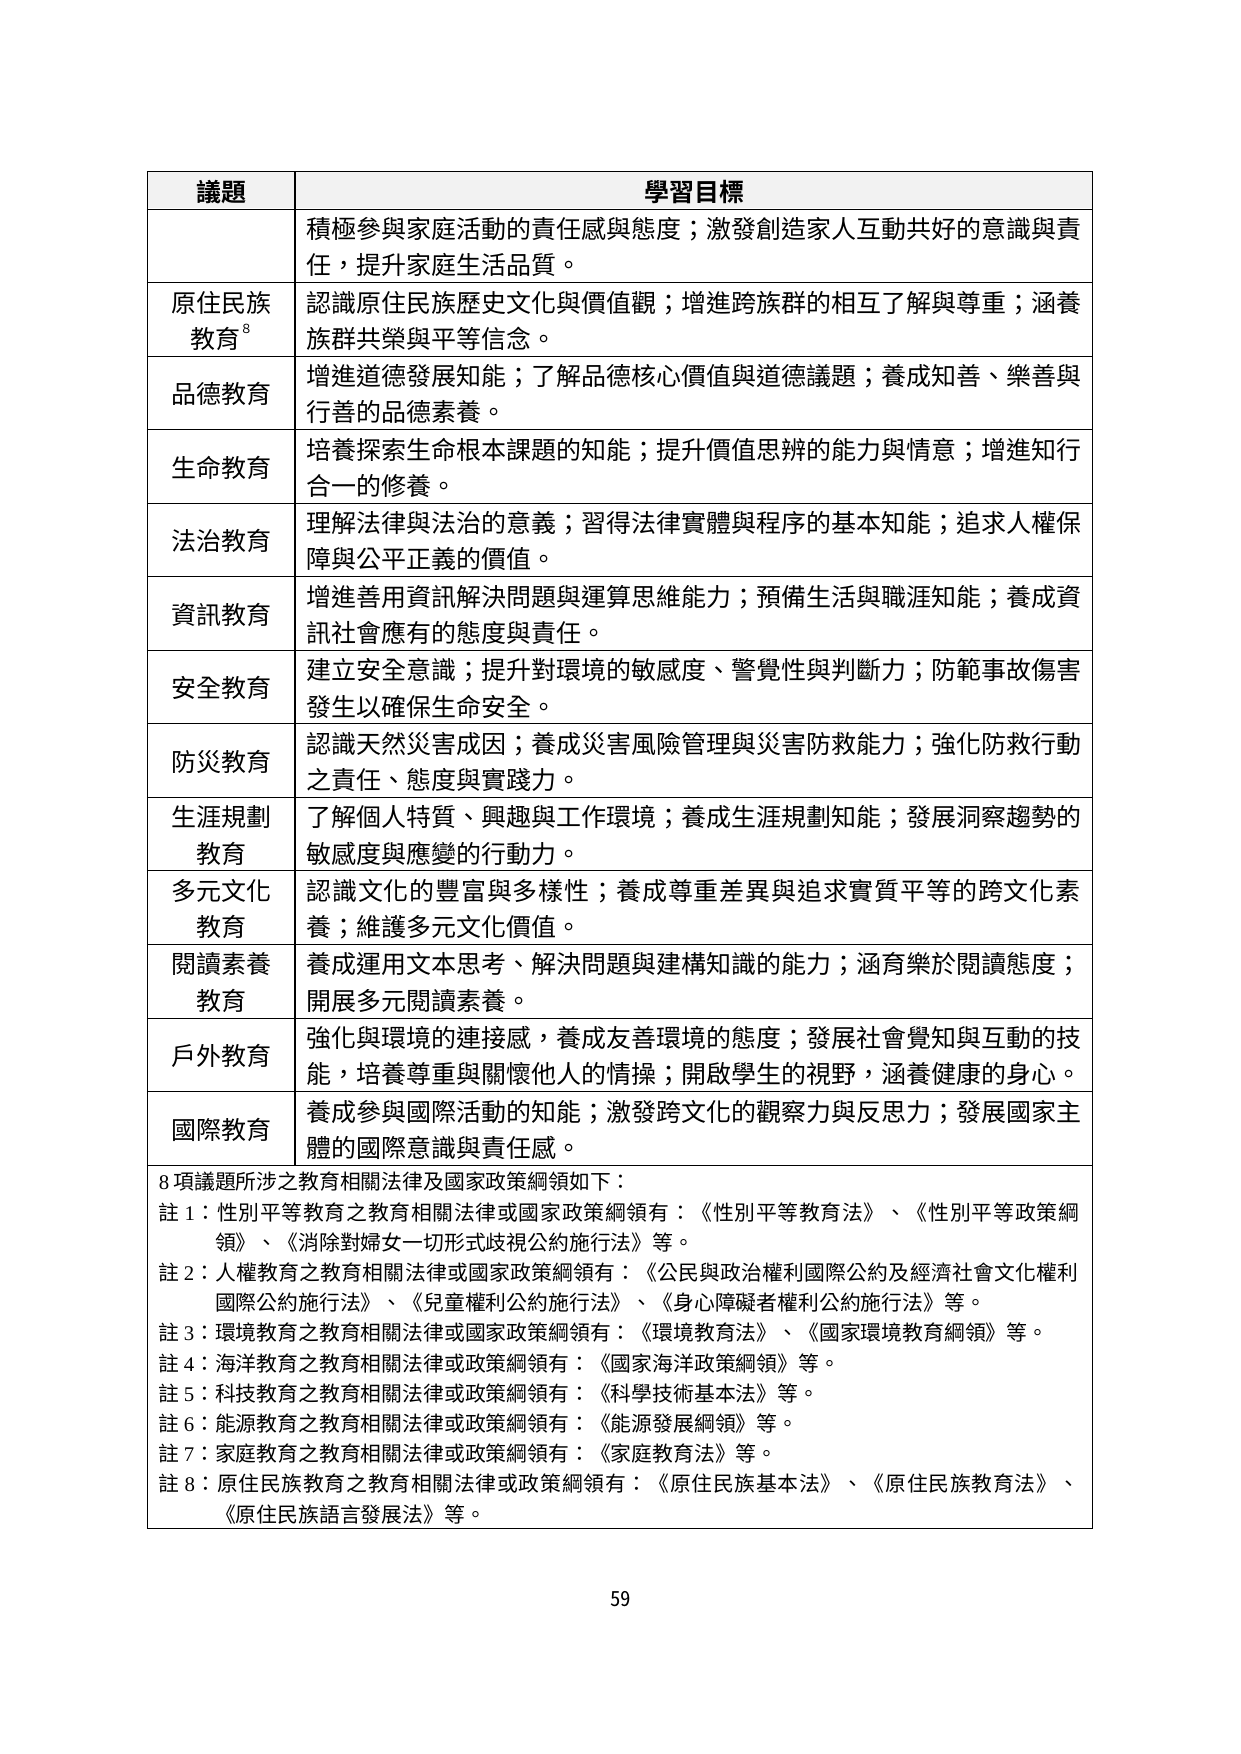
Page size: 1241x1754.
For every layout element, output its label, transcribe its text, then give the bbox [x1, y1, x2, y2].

table_cell 多元文化 教育 [148, 871, 294, 944]
table_cell 積極參與家庭活動的責任感與態度；激發創造家人互動共好的意識與責任，提升家庭生活品質。 [296, 210, 1092, 282]
table_header 議題 [148, 172, 294, 208]
table_cell 了解個人特質、興趣與工作環境；養成生涯規劃知能；發展洞察趨勢的敏感度與應變的行動力。 [296, 798, 1092, 870]
table_cell 品德教育 [148, 357, 294, 429]
table_cell 生命教育 [148, 430, 294, 503]
table_cell 養成運用文本思考、解決問題與建構知識的能力；涵育樂於閱讀態度；開展多元閱讀素養。 [296, 945, 1092, 1017]
table_cell 增進道德發展知能；了解品德核心價值與道德議題；養成知善、樂善與行善的品德素養。 [296, 357, 1092, 429]
table_cell 建立安全意識；提升對環境的敏感度、警覺性與判斷力；防範事故傷害發生以確保生命安全。 [296, 651, 1092, 723]
table_cell 戶外教育 [148, 1019, 294, 1091]
table_cell 認識原住民族歷史文化與價值觀；增進跨族群的相互了解與尊重；涵養族群共榮與平等信念。 [296, 283, 1092, 356]
table_cell [148, 210, 294, 282]
table_cell 國際教育 [148, 1092, 294, 1164]
table_header 學習目標 [296, 172, 1092, 208]
table_cell 養成參與國際活動的知能；激發跨文化的觀察力與反思力；發展國家主體的國際意識與責任感。 [296, 1092, 1092, 1164]
table_cell 資訊教育 [148, 577, 294, 650]
table_cell 理解法律與法治的意義；習得法律實體與程序的基本知能；追求人權保障與公平正義的價值。 [296, 504, 1092, 576]
table_cell 生涯規劃 教育 [148, 798, 294, 870]
table_cell 原住民族 教育８ [148, 283, 294, 356]
table_cell 強化與環境的連接感，養成友善環境的態度；發展社會覺知與互動的技能，培養尊重與關懷他人的情操；開啟學生的視野，涵養健康的身心。 [296, 1019, 1092, 1091]
table_cell 8項議題所涉之教育相關法律及國家政策綱領如下： 註1：性別平等教育之教育相關法律或國家政策綱領有：《性別平等教育法》、《性別平等政策綱領》、《消除對婦女一切形式歧視公約施行法》等。 註2：人權教育之教育相關法律或國家政策綱領有：《公民與政治權利國際公約及經濟社會文化權利國際公約施行法》、《兒童權利公約施行法》、《身心障礙者權利公約施行法》等。 註3：環境教育之教育相關法律或國家政策綱領有：《環境教育法》、《國家環境教育綱領》等。 註4：海洋教育之教育相關法律或政策綱領有：《國家海洋政策綱領》等。 註5：科技教育之教育相關法律或政策綱領有：《科學技術基本法》等。 註6：能源教育之教育相關法律或政策綱領有：《能源發展綱領》等。 註7：家庭教育之教育相關法律或政策綱領有：《家庭教育法》等。 註8：原住民族教育之教育相關法律或政策綱領有：《原住民族基本法》、《原住民族教育法》、《原住民族語言發展法》等。 [148, 1166, 1092, 1528]
table_cell 防災教育 [148, 724, 294, 797]
table_cell 安全教育 [148, 651, 294, 723]
table_cell 認識文化的豐富與多樣性；養成尊重差異與追求實質平等的跨文化素養；維護多元文化價值。 [296, 871, 1092, 944]
table_cell 法治教育 [148, 504, 294, 576]
table_cell 培養探索生命根本課題的知能；提升價值思辨的能力與情意；增進知行合一的修養。 [296, 430, 1092, 503]
table_cell 認識天然災害成因；養成災害風險管理與災害防救能力；強化防救行動之責任、態度與實踐力。 [296, 724, 1092, 797]
table_cell 閱讀素養 教育 [148, 945, 294, 1017]
table_cell 增進善用資訊解決問題與運算思維能力；預備生活與職涯知能；養成資訊社會應有的態度與責任。 [296, 577, 1092, 650]
